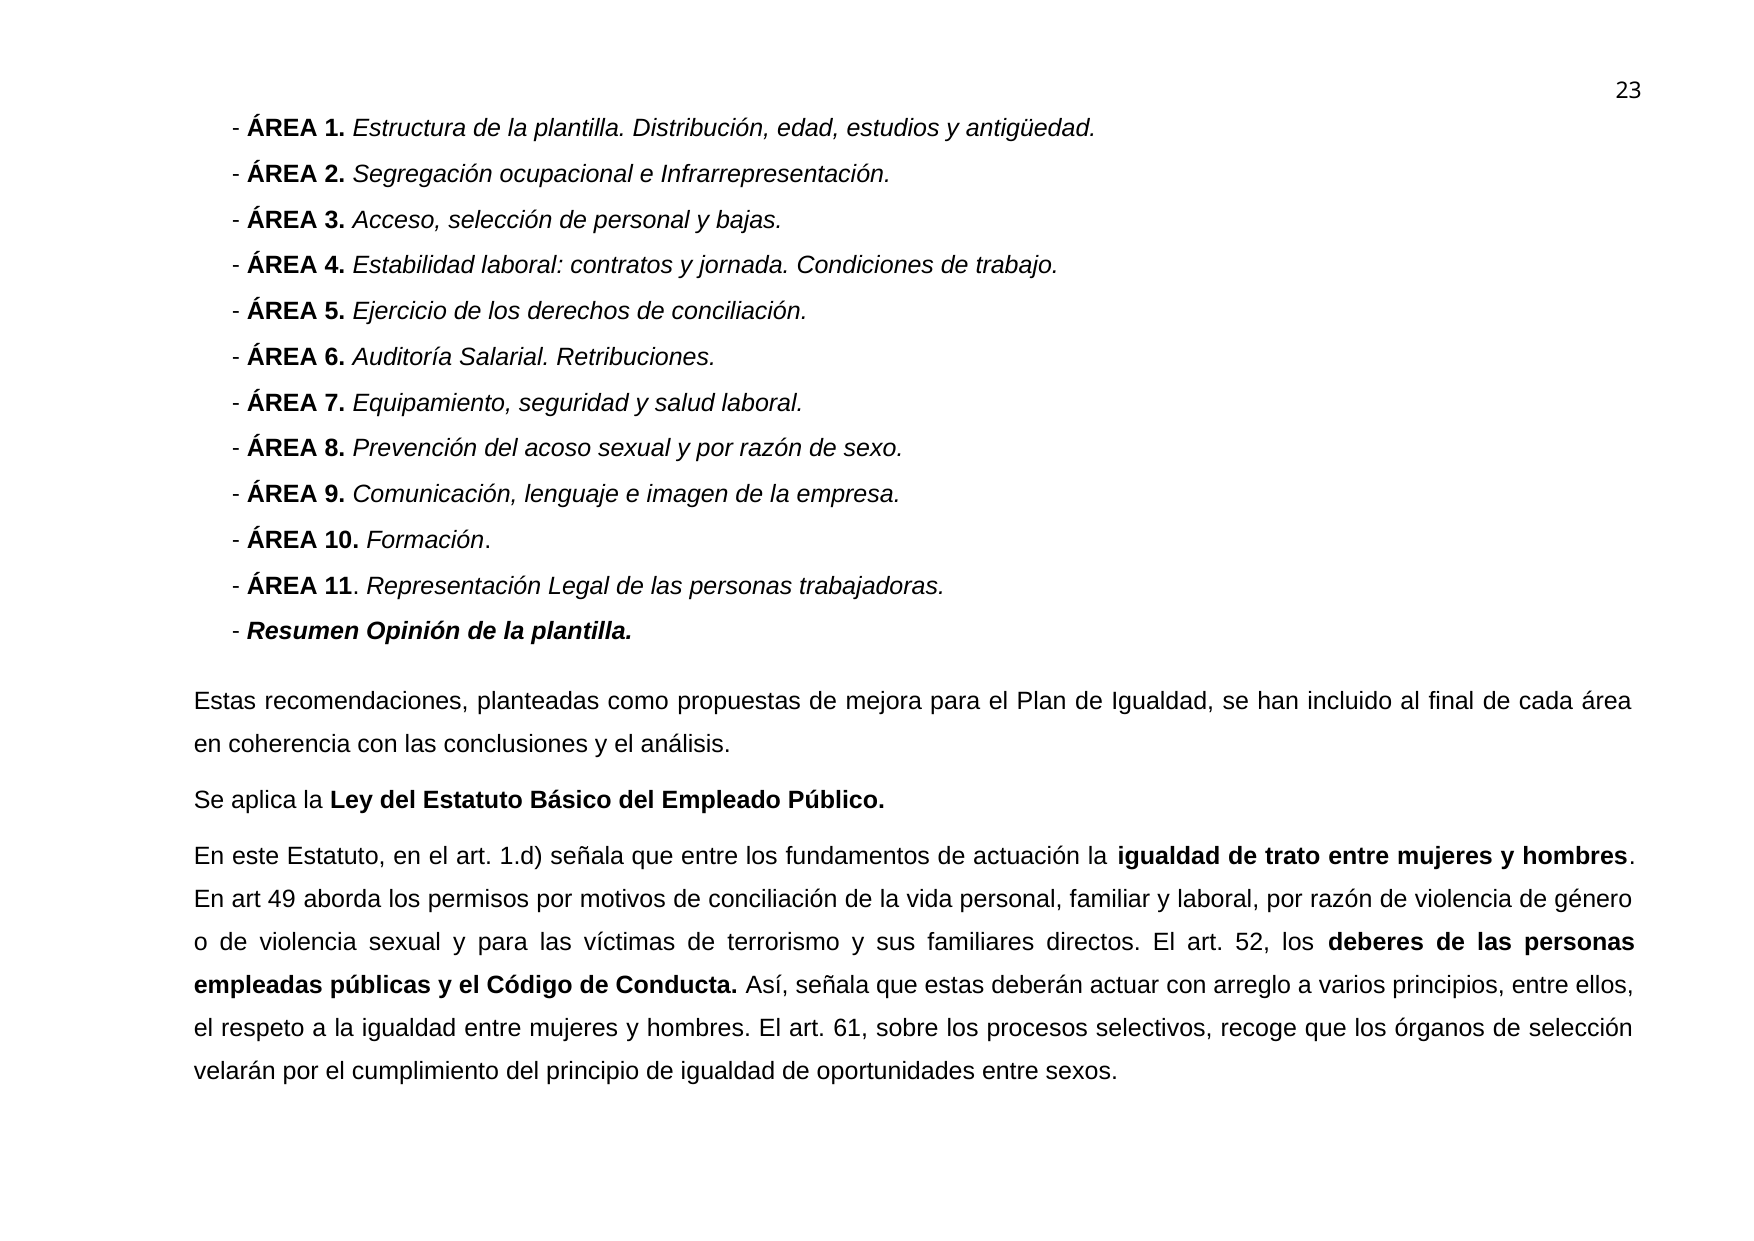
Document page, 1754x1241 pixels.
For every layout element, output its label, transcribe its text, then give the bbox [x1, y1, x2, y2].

list ÁREA 9. Comunicación, lenguaje e imagen de la empresa. [232, 478, 1636, 509]
list Resumen Opinión de la plantilla. [232, 616, 1636, 646]
list ÁREA 5. Ejercicio de los derechos de conciliación. [232, 295, 1636, 326]
list ÁREA 1. Estructura de la plantilla. Distribución, edad, estudios y antigüedad. [232, 112, 1636, 143]
text Estas recomendaciones, planteadas como propuestas de mejora para el Plan de Igualdad, se han incluido al final de cada área en coherencia con las conclusiones y el análisis. [193, 686, 1636, 758]
text En este Estatuto, en el art. 1.d) señala que entre los fundamentos de actuación la igualdad de trato entre mujeres y hombres. En art 49 aborda los permisos por motivos de conciliación de la vida personal, familiar y laboral, por razón de violencia de género o de violencia sexual y para las víctimas de terrorismo y sus familiares directos. El art. 52, los deberes de las personas empleadas públicas y el Código de Conducta. Así, señala que estas deberán actuar con arreglo a varios principios, entre ellos, el respeto a la igualdad entre mujeres y hombres. El art. 61, sobre los procesos selectivos, recoge que los órganos de selección velarán por el cumplimiento del principio de igualdad de oportunidades entre sexos. [193, 841, 1636, 1085]
list ÁREA 4. Estabilidad laboral: contratos y jornada. Condiciones de trabajo. [232, 250, 1636, 280]
list ÁREA 10. Formación. [232, 524, 1636, 554]
list ÁREA 3. Acceso, selección de personal y bajas. [232, 204, 1636, 234]
list ÁREA 11. Representación Legal de las personas trabajadoras. [232, 570, 1636, 600]
list ÁREA 6. Auditoría Salarial. Retribuciones. [232, 341, 1636, 372]
list ÁREA 2. Segregación ocupacional e Infrarrepresentación. [232, 158, 1636, 189]
text Se aplica la Ley del Estatuto Básico del Empleado Público. [193, 785, 1636, 814]
list ÁREA 8. Prevención del acoso sexual y por razón de sexo. [232, 433, 1636, 463]
list ÁREA 7. Equipamiento, seguridad y salud laboral. [232, 387, 1636, 417]
